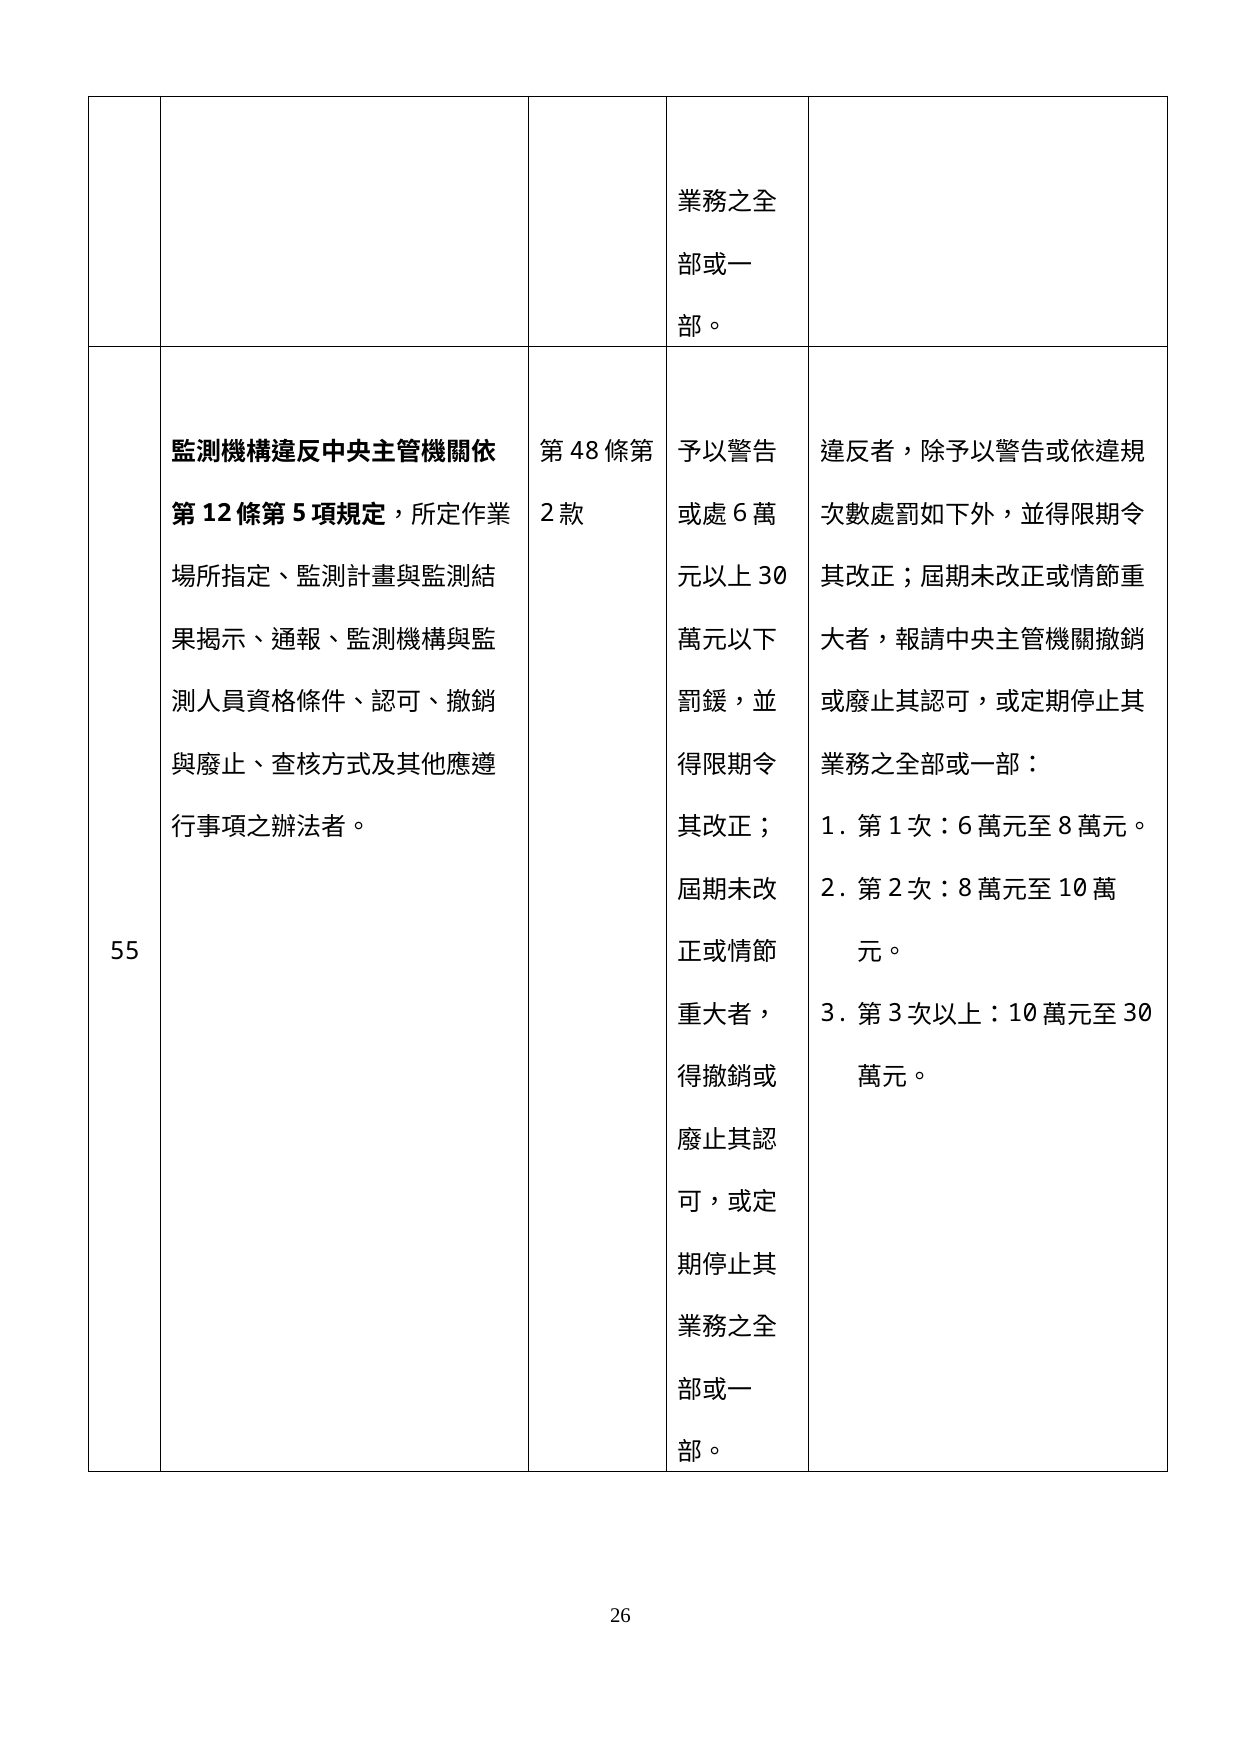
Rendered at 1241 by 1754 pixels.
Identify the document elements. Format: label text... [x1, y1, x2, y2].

table_cell 業務之全部或一部。 [667, 97, 808, 346]
table_cell 違反者，除予以警告或依違規次數處罰如下外，並得限期令其改正；屆期未改正或情節重大者，報請中央主管機關撤銷或廢止其認可，或定期停止其業務之全部或一部： 第1次：6萬元至8萬元。 第2次：8萬元至10萬元。 第3次以上：10萬元至30萬元。 [809, 347, 1167, 1471]
table_cell [89, 97, 160, 346]
table_cell 55 [89, 347, 160, 1471]
table_cell 監測機構違反中央主管機關依第12條第5項規定，所定作業場所指定、監測計畫與監測結果揭示、通報、監測機構與監測人員資格條件、認可、撤銷與廢止、查核方式及其他應遵行事項之辦法者。 [161, 347, 528, 1471]
table_cell [809, 97, 1167, 346]
table_cell [161, 97, 528, 346]
table_cell 予以警告或處6萬元以上30萬元以下罰鍰，並得限期令其改正；屆期未改正或情節重大者，得撤銷或廢止其認可，或定期停止其業務之全部或一部。 [667, 347, 808, 1471]
table_cell 第48條第2款 [529, 347, 666, 1471]
table_cell [529, 97, 666, 346]
